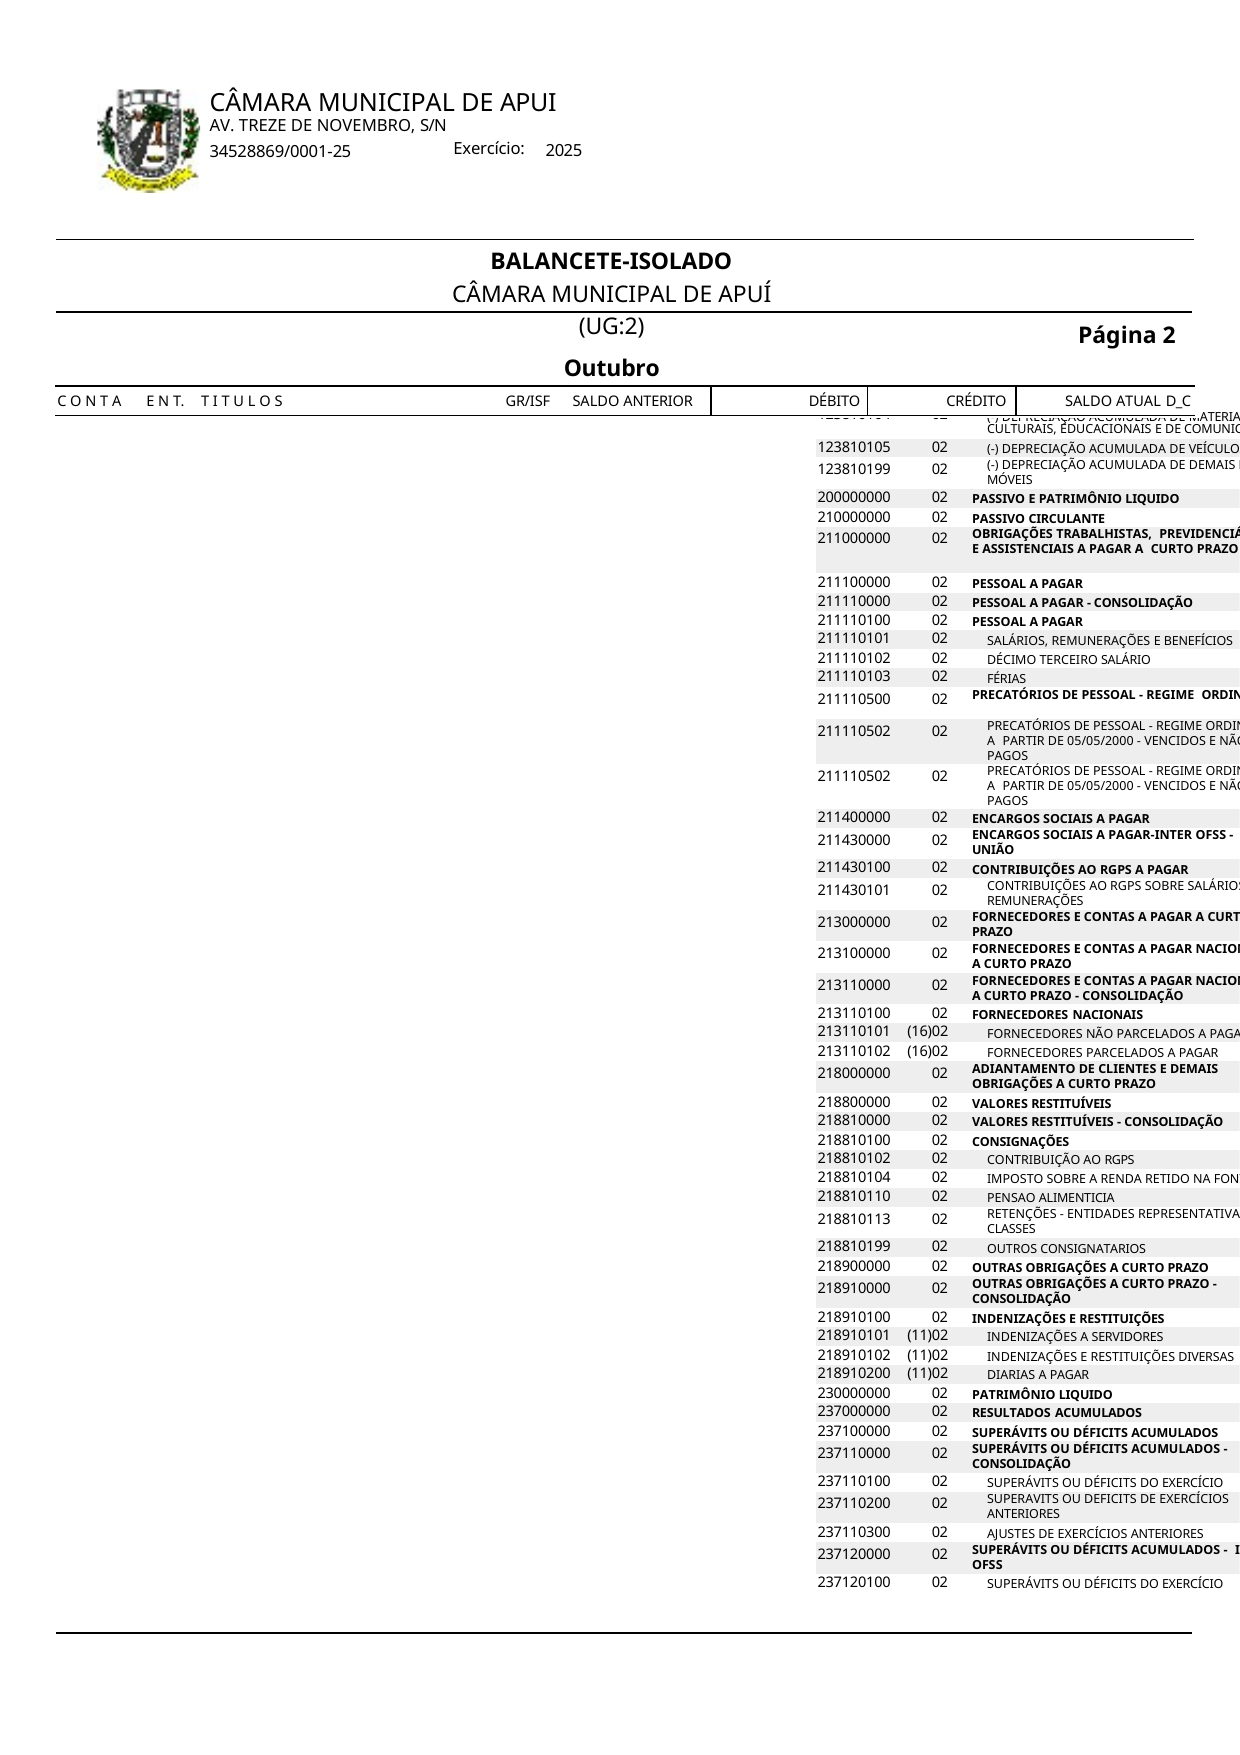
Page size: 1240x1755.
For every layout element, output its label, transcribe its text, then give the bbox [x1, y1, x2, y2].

table_cell 211110102 [816, 649, 898, 668]
table_header DÉBITO [712, 387, 867, 414]
table_cell 02 [898, 1131, 960, 1150]
table_cell 210000000 [816, 508, 898, 527]
table_cell FÉRIAS [960, 668, 1240, 687]
table_cell 02 [898, 1093, 960, 1112]
table_cell SUPERÁVITS OU DÉFICITS DO EXERCÍCIO [960, 1473, 1240, 1492]
table_cell RETENÇÕES - ENTIDADES REPRESENTATIVAS DE CLASSES [960, 1207, 1240, 1238]
table_cell 02 [898, 1523, 960, 1542]
table_cell 02 [898, 1257, 960, 1276]
text Outubro [422, 352, 801, 383]
table_cell 02 [898, 458, 960, 489]
table_cell 02 [898, 649, 960, 668]
subtitle BALANCETE-ISOLADO [421, 245, 801, 276]
table_cell 211430100 [816, 859, 898, 878]
table_cell 02 [898, 1574, 960, 1593]
table_cell OBRIGAÇÕES TRABALHISTAS, PREVIDENCIÁRIAS E ASSISTENCIAIS A PAGAR A CURTO PRAZO [960, 527, 1240, 573]
table_cell 237110000 [816, 1441, 898, 1473]
table_cell (11)02 [898, 1346, 960, 1365]
table_cell 237120100 [816, 1574, 898, 1593]
table_cell 02 [898, 1238, 960, 1257]
table_cell 237110200 [816, 1492, 898, 1523]
table_header UTENSÍLIOS (-) DEPRECIAÇÃO ACUMULADA DE MATERIAIS [960, 392, 1240, 425]
table_cell 230000000 [816, 1384, 898, 1403]
table_cell 02 [898, 1473, 960, 1492]
table_cell 02 [898, 1542, 960, 1574]
table_cell [898, 425, 960, 438]
table_cell PESSOAL A PAGAR [960, 611, 1240, 630]
table_cell 123810105 [816, 439, 898, 457]
table_cell 02 [898, 1492, 960, 1523]
table_cell 218910000 [816, 1276, 898, 1308]
table_cell 218810000 [816, 1112, 898, 1131]
table_cell 02 [898, 1188, 960, 1207]
table_cell SUPERÁVITS OU DÉFICITS ACUMULADOS [960, 1422, 1240, 1441]
table_header 123810104 [816, 418, 898, 425]
table_cell 218910102 [816, 1346, 898, 1365]
table_cell 02 [898, 719, 960, 764]
table_cell (-) DEPRECIAÇÃO ACUMULADA DE DEMAIS BENS MÓVEIS [960, 458, 1240, 489]
table_header E N T. [134, 387, 193, 414]
table_cell 02 [898, 973, 960, 1004]
table_cell (-) DEPRECIAÇÃO ACUMULADA DE VEÍCULOS [960, 439, 1240, 457]
text CÂMARA MUNICIPAL DE APUÍ [422, 278, 801, 311]
table_cell FORNECEDORES NACIONAIS [960, 1004, 1240, 1023]
table_cell 02 [898, 687, 960, 719]
table_cell 02 [898, 611, 960, 630]
table_cell 218810104 [816, 1169, 898, 1188]
table_cell PRECATÓRIOS DE PESSOAL - REGIME ORDINÁRIO - A PARTIR DE 05/05/2000 - VENCIDOS E NÃO PAGOS [960, 764, 1240, 809]
table_cell 02 [898, 1169, 960, 1188]
table_cell 02 [898, 878, 960, 910]
table_cell PENSAO ALIMENTICIA [960, 1188, 1240, 1207]
table_cell 213110101 [816, 1023, 898, 1042]
table_cell CONSIGNAÇÕES [960, 1131, 1240, 1150]
table_cell SUPERÁVITS OU DÉFICITS ACUMULADOS - INTRA OFSS [960, 1542, 1240, 1574]
table_cell 02 [898, 859, 960, 878]
table_cell 02 [898, 828, 960, 859]
table_cell CONTRIBUIÇÕES AO RGPS A PAGAR [960, 859, 1240, 878]
table_cell 02 [898, 1150, 960, 1169]
table_cell 213110000 [816, 973, 898, 1004]
text (UG:2) [422, 313, 801, 341]
table_cell CULTURAIS, EDUCACIONAIS E DE COMUNICAÇÃO [960, 425, 1240, 438]
table_cell 211110502 [816, 719, 898, 764]
table_cell FORNECEDORES PARCELADOS A PAGAR [960, 1042, 1240, 1061]
table_cell 211110100 [816, 611, 898, 630]
table_cell SALÁRIOS, REMUNERAÇÕES E BENEFÍCIOS [960, 630, 1240, 649]
table_cell OUTROS CONSIGNATARIOS [960, 1238, 1240, 1257]
table_cell 211000000 [816, 527, 898, 573]
table_cell 02 [898, 764, 960, 809]
table_cell 237100000 [816, 1422, 898, 1441]
table_cell 211400000 [816, 809, 898, 828]
table_cell 237110100 [816, 1473, 898, 1492]
table_cell PESSOAL A PAGAR - CONSOLIDAÇÃO [960, 593, 1240, 611]
table_cell 02 [898, 630, 960, 649]
table_cell [816, 425, 898, 438]
table_cell IMPOSTO SOBRE A RENDA RETIDO NA FONTE - IRRF [960, 1169, 1240, 1188]
table_cell DÉCIMO TERCEIRO SALÁRIO [960, 649, 1240, 668]
table_cell AJUSTES DE EXERCÍCIOS ANTERIORES [960, 1523, 1240, 1542]
table_cell 02 [898, 508, 960, 527]
table_cell OUTRAS OBRIGAÇÕES A CURTO PRAZO [960, 1257, 1240, 1276]
table_header GR/ISF [396, 387, 562, 414]
table_cell 02 [898, 1276, 960, 1308]
table_cell SUPERAVITS OU DEFICITS DE EXERCÍCIOS ANTERIORES [960, 1492, 1240, 1523]
table_cell 213000000 [816, 910, 898, 941]
table_cell 02 [898, 1422, 960, 1441]
table_cell DIARIAS A PAGAR [960, 1365, 1240, 1384]
table_cell RESULTADOS ACUMULADOS [960, 1403, 1240, 1422]
table_cell 02 [898, 593, 960, 611]
table_cell FORNECEDORES E CONTAS A PAGAR NACIONAIS A CURTO PRAZO [960, 941, 1240, 973]
table_cell 02 [898, 1207, 960, 1238]
table_cell ENCARGOS SOCIAIS A PAGAR-INTER OFSS - UNIÃO [960, 828, 1240, 859]
table_cell (16)02 [898, 1042, 960, 1061]
table_cell INDENIZAÇÕES E RESTITUIÇÕES DIVERSAS [960, 1346, 1240, 1365]
table_cell 218910101 [816, 1327, 898, 1346]
table_cell 211100000 [816, 574, 898, 592]
table_cell 211430101 [816, 878, 898, 910]
table_cell 200000000 [816, 489, 898, 508]
table_cell 211110500 [816, 687, 898, 719]
table_header C O N T A [55, 387, 134, 414]
table_cell PRECATÓRIOS DE PESSOAL - REGIME ORDINÁRIO - A PARTIR DE 05/05/2000 - VENCIDOS E NÃO PAGOS [960, 719, 1240, 764]
table_cell FORNECEDORES E CONTAS A PAGAR A CURTO PRAZO [960, 910, 1240, 941]
table_cell INDENIZAÇÕES E RESTITUIÇÕES [960, 1308, 1240, 1327]
table_cell 02 [898, 574, 960, 592]
table_cell 218810113 [816, 1207, 898, 1238]
table_cell ADIANTAMENTO DE CLIENTES E DEMAIS OBRIGAÇÕES A CURTO PRAZO [960, 1061, 1240, 1093]
table_cell OUTRAS OBRIGAÇÕES A CURTO PRAZO - CONSOLIDAÇÃO [960, 1276, 1240, 1308]
table_cell 211110101 [816, 630, 898, 649]
table_cell (11)02 [898, 1327, 960, 1346]
table_cell 02 [898, 439, 960, 457]
table_cell 02 [898, 1308, 960, 1327]
table_cell 213110102 [816, 1042, 898, 1061]
table_cell 123810199 [816, 458, 898, 489]
table_cell 218800000 [816, 1093, 898, 1112]
table_cell SUPERÁVITS OU DÉFICITS DO EXERCÍCIO [960, 1574, 1240, 1593]
table_cell PRECATÓRIOS DE PESSOAL - REGIME ORDINÁRIO [960, 687, 1240, 719]
table_cell PASSIVO CIRCULANTE [960, 508, 1240, 527]
table_cell (16)02 [898, 1023, 960, 1042]
table_cell 02 [898, 1441, 960, 1473]
table_cell 02 [898, 1384, 960, 1403]
table_cell (11)02 [898, 1365, 960, 1384]
table_cell 02 [898, 1403, 960, 1422]
table_cell 237000000 [816, 1403, 898, 1422]
table_cell FORNECEDORES E CONTAS A PAGAR NACIONAIS A CURTO PRAZO - CONSOLIDAÇÃO [960, 973, 1240, 1004]
table_cell 02 [898, 910, 960, 941]
table_cell 218900000 [816, 1257, 898, 1276]
table_cell 237120000 [816, 1542, 898, 1574]
table_cell VALORES RESTITUÍVEIS [960, 1093, 1240, 1112]
table_header 02 [898, 418, 960, 425]
table_cell 02 [898, 527, 960, 573]
text Página 2 [805, 319, 1176, 351]
table_cell 02 [898, 1112, 960, 1131]
table_header SALDO ATUAL D_C [1017, 387, 1195, 414]
table_header T I T U L O S [193, 387, 396, 414]
table_cell ENCARGOS SOCIAIS A PAGAR [960, 809, 1240, 828]
table_cell PASSIVO E PATRIMÔNIO LIQUIDO [960, 489, 1240, 508]
table_cell 211110000 [816, 593, 898, 611]
table_cell 213100000 [816, 941, 898, 973]
table_cell 02 [898, 1004, 960, 1023]
table_cell 218810110 [816, 1188, 898, 1207]
table_cell 02 [898, 668, 960, 687]
table_cell 218910200 [816, 1365, 898, 1384]
table_cell 211110502 [816, 764, 898, 809]
table_cell PESSOAL A PAGAR [960, 574, 1240, 592]
table_cell 218000000 [816, 1061, 898, 1093]
table_cell 218810199 [816, 1238, 898, 1257]
table_cell INDENIZAÇÕES A SERVIDORES [960, 1327, 1240, 1346]
table_cell CONTRIBUIÇÕES AO RGPS SOBRE SALÁRIOS E REMUNERAÇÕES [960, 878, 1240, 910]
table_cell CONTRIBUIÇÃO AO RGPS [960, 1150, 1240, 1169]
table_cell 211430000 [816, 828, 898, 859]
table_cell 218810100 [816, 1131, 898, 1150]
table_cell 213110100 [816, 1004, 898, 1023]
table_cell PATRIMÔNIO LIQUIDO [960, 1384, 1240, 1403]
table_cell SUPERÁVITS OU DÉFICITS ACUMULADOS - CONSOLIDAÇÃO [960, 1441, 1240, 1473]
table_cell 218910100 [816, 1308, 898, 1327]
table_cell 02 [898, 809, 960, 828]
table_cell 218810102 [816, 1150, 898, 1169]
table_cell FORNECEDORES NÃO PARCELADOS A PAGAR [960, 1023, 1240, 1042]
table_header SALDO ANTERIOR [562, 387, 710, 414]
table_cell 02 [898, 941, 960, 973]
table_cell 237110300 [816, 1523, 898, 1542]
text Outubro [48, 385, 1200, 418]
table_cell 02 [898, 1061, 960, 1093]
table_cell 211110103 [816, 668, 898, 687]
table_cell 02 [898, 489, 960, 508]
table_header CRÉDITO [868, 387, 1015, 414]
table_cell VALORES RESTITUÍVEIS - CONSOLIDAÇÃO [960, 1112, 1240, 1131]
